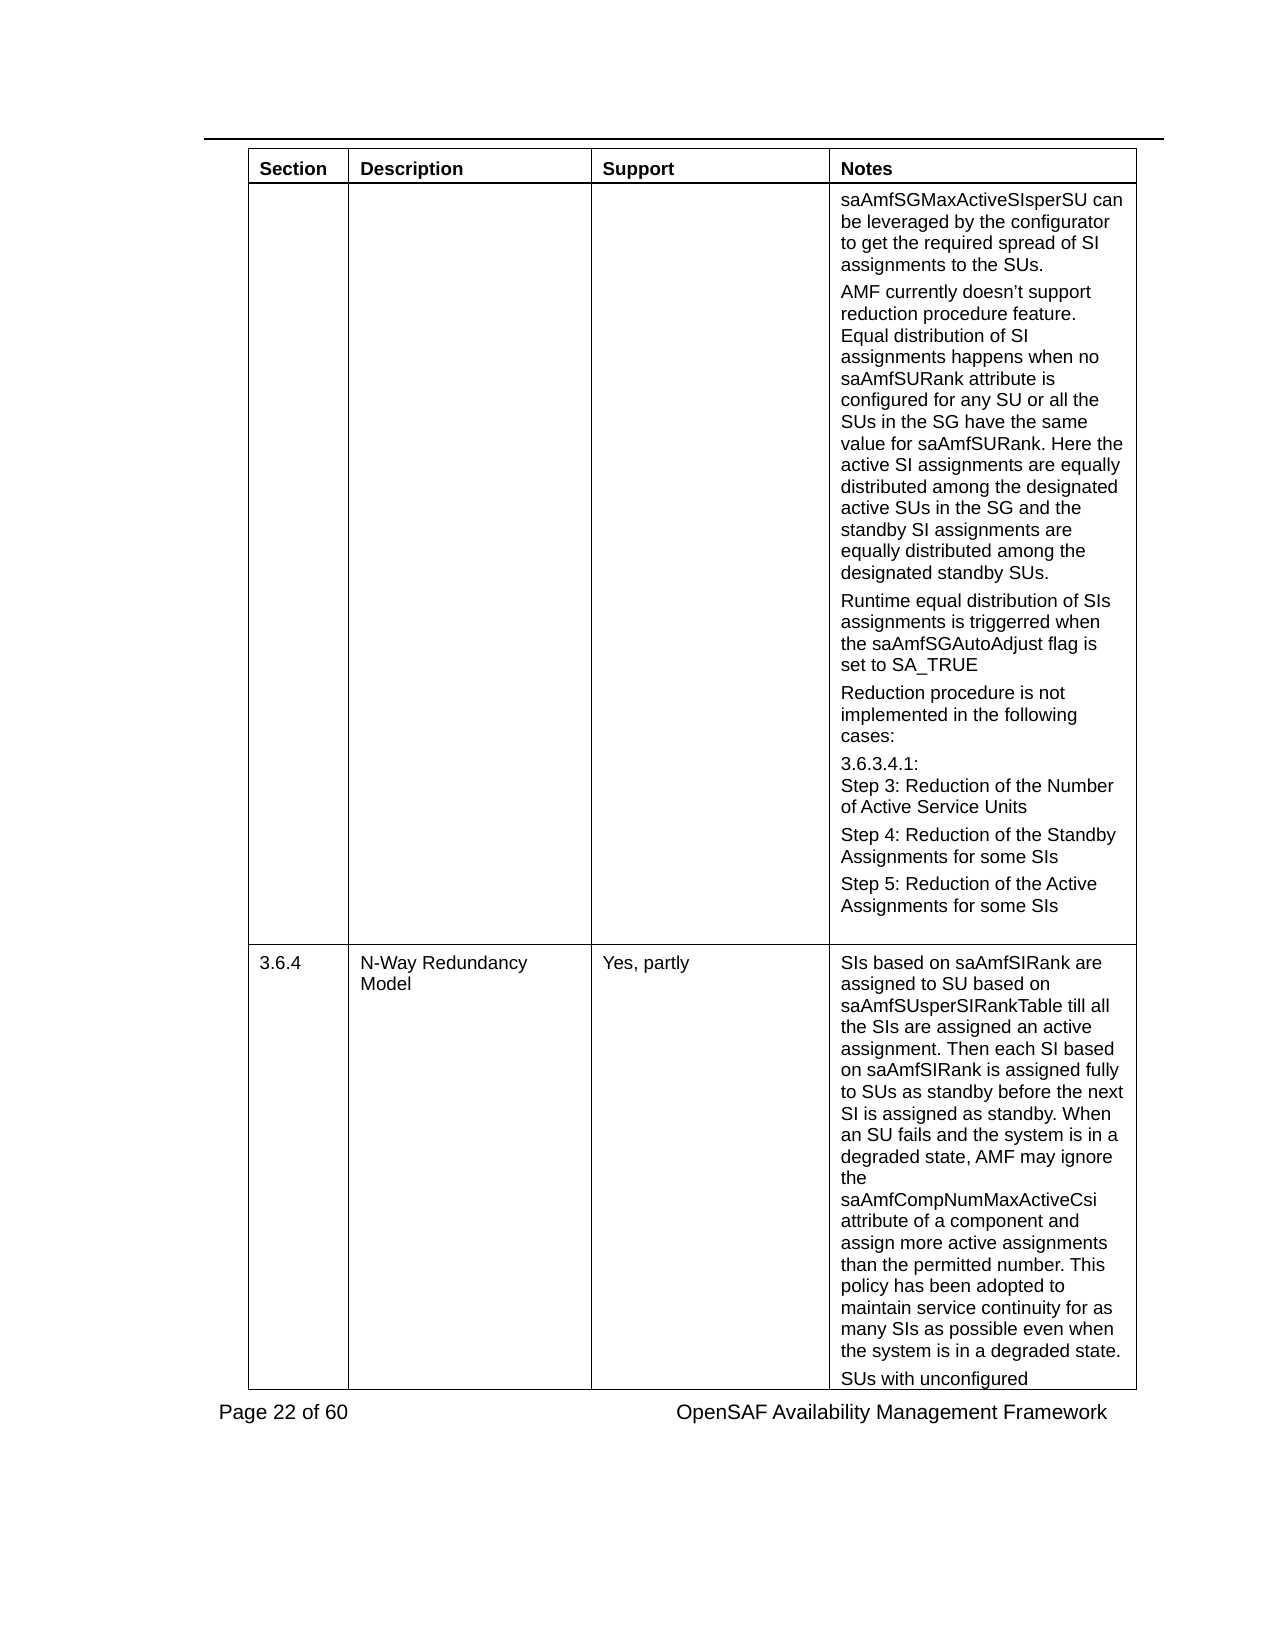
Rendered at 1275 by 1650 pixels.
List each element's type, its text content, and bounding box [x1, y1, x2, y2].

table_cell Yes, partly [592, 945, 829, 1389]
table_header Section [249, 149, 348, 182]
table_cell [249, 184, 348, 944]
table_cell [349, 184, 591, 944]
table_cell SIs based on saAmfSIRank are assigned to SU based on saAmfSUsperSIRankTable till all the SIs are assigned an active assignment. Then each SI based on saAmfSIRank is assigned fully to SUs as standby before the next SI is assigned as standby. When an SU fails and the system is in a degraded state, AMF may ignore the saAmfCompNumMaxActiveCsi attribute of a component and assign more active assignments than the permitted number. This policy has been adopted to maintain service continuity for as many SIs as possible even when the system is in a degraded state. SUs with unconfigured [830, 945, 1136, 1389]
table_header Support [592, 149, 829, 182]
table_cell 3.6.4 [249, 945, 348, 1389]
table_cell [592, 184, 829, 944]
table_header Notes [830, 149, 1136, 182]
table_header Description [349, 149, 591, 182]
table_cell N-Way Redundancy Model [349, 945, 591, 1389]
table_cell saAmfSGMaxActiveSIsperSU can be leveraged by the configurator to get the required spread of SI assignments to the SUs. AMF currently doesn’t support reduction procedure feature. Equal distribution of SI assignments happens when no saAmfSURank attribute is configured for any SU or all the SUs in the SG have the same value for saAmfSURank. Here the active SI assignments are equally distributed among the designated active SUs in the SG and the standby SI assignments are equally distributed among the designated standby SUs. Runtime equal distribution of SIs assignments is triggerred when the saAmfSGAutoAdjust flag is set to SA_TRUE Reduction procedure is not implemented in the following cases: 3.6.3.4.1: Step 3: Reduction of the Number of Active Service Units Step 4: Reduction of the Standby Assignments for some SIs Step 5: Reduction of the Active Assignments for some SIs [830, 184, 1136, 944]
